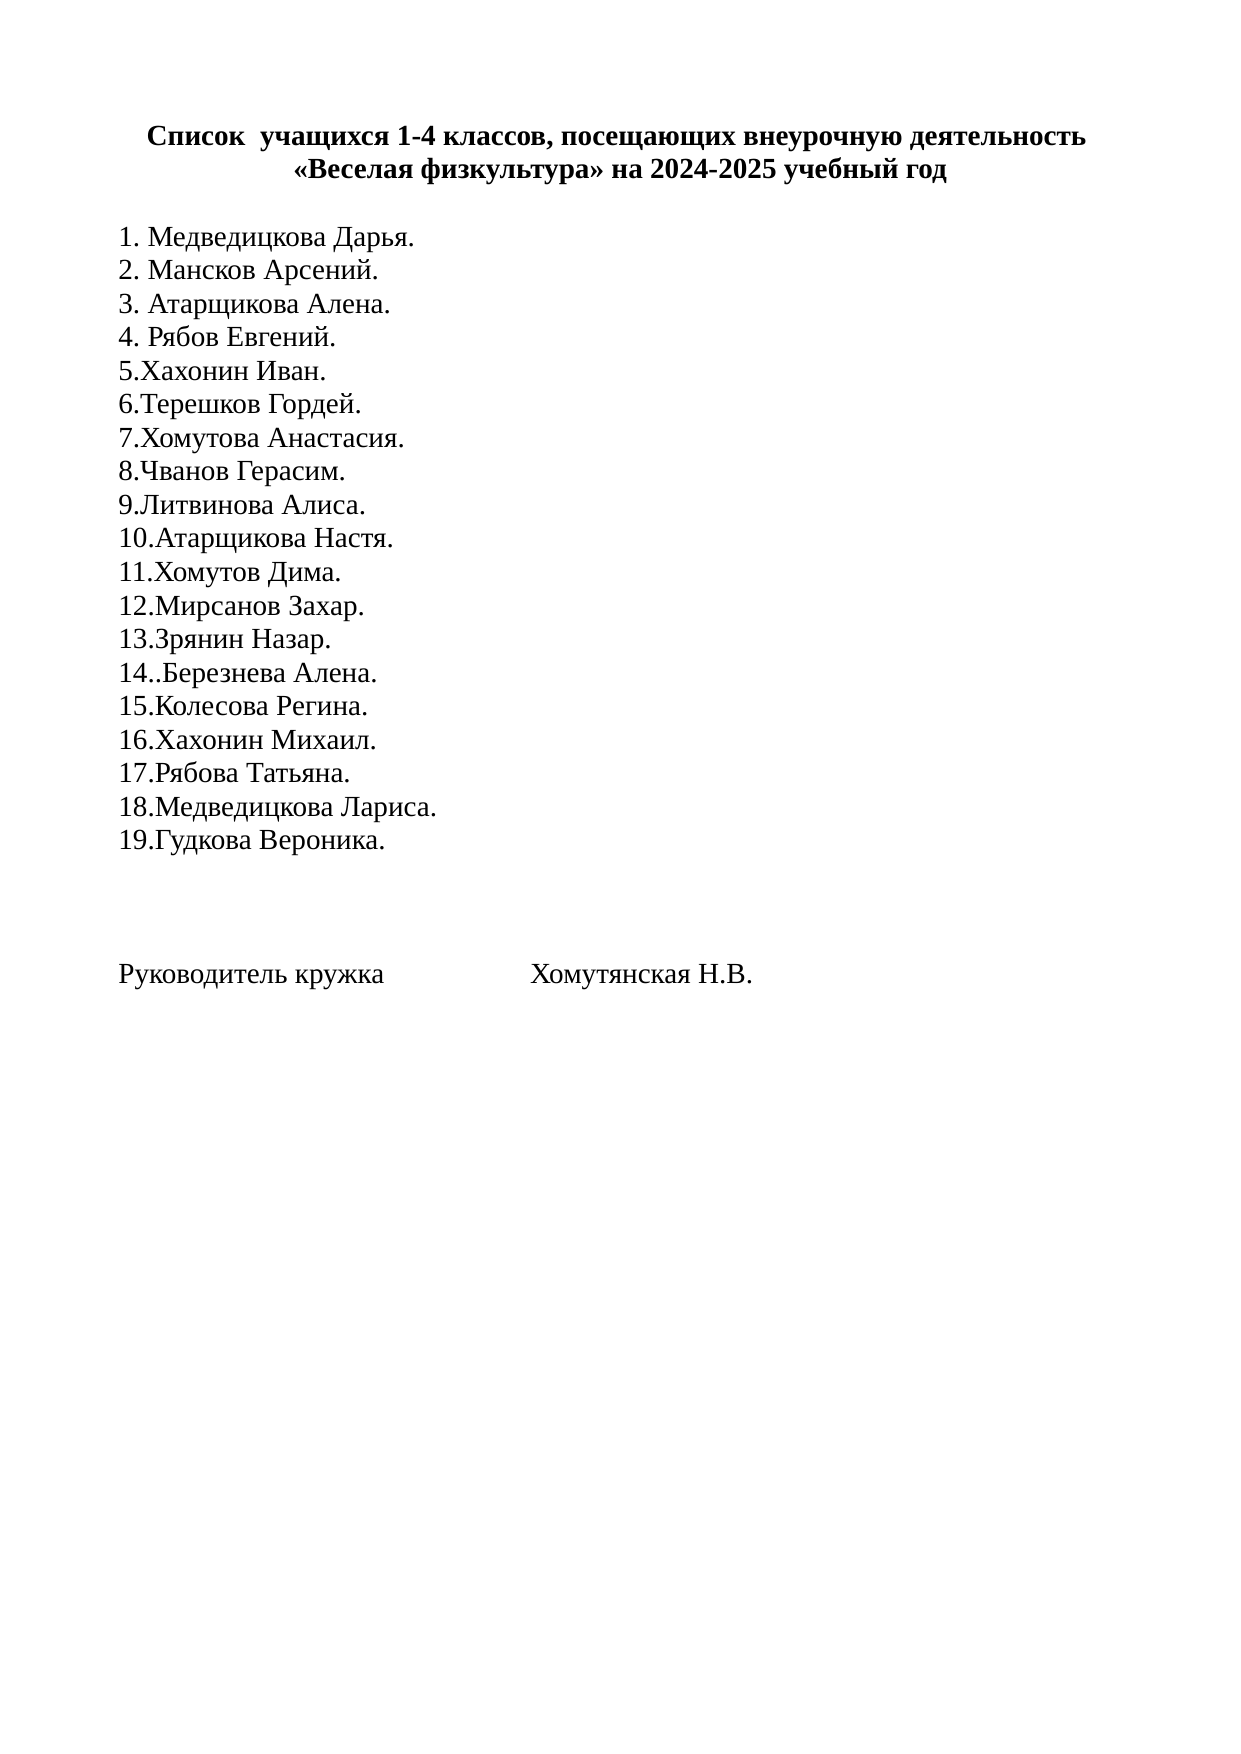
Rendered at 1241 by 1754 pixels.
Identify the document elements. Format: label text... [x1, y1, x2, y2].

text 17.Рябова Татьяна. [118, 755, 1122, 789]
text 12.Мирсанов Захар. [118, 588, 1122, 621]
text 6.Терешков Гордей. [118, 386, 1122, 420]
text 2. Мансков Арсений. [118, 252, 1122, 286]
text Руководитель кружка Хомутянская Н.В. [118, 957, 1122, 990]
text Список учащихся 1-4 классов, посещающих внеурочную деятельность [118, 118, 1122, 152]
text 4. Рябов Евгений. [118, 319, 1122, 353]
text 9.Литвинова Алиса. [118, 487, 1122, 521]
text 11.Хомутов Дима. [118, 554, 1122, 588]
text 16.Хахонин Михаил. [118, 722, 1122, 755]
text «Веселая физкультура» на 2024-2025 учебный год [118, 152, 1122, 185]
text 3. Атарщикова Алена. [118, 286, 1122, 319]
text 18.Медведицкова Лариса. [118, 789, 1122, 822]
text 7.Хомутова Анастасия. [118, 420, 1122, 453]
text 8.Чванов Герасим. [118, 453, 1122, 487]
text 5.Хахонин Иван. [118, 353, 1122, 386]
text 15.Колесова Регина. [118, 688, 1122, 722]
text 19.Гудкова Вероника. [118, 822, 1122, 856]
text 14..Березнева Алена. [118, 655, 1122, 688]
text 10.Атарщикова Настя. [118, 521, 1122, 554]
text 13.Зрянин Назар. [118, 621, 1122, 655]
text 1. Медведицкова Дарья. [118, 219, 1122, 252]
